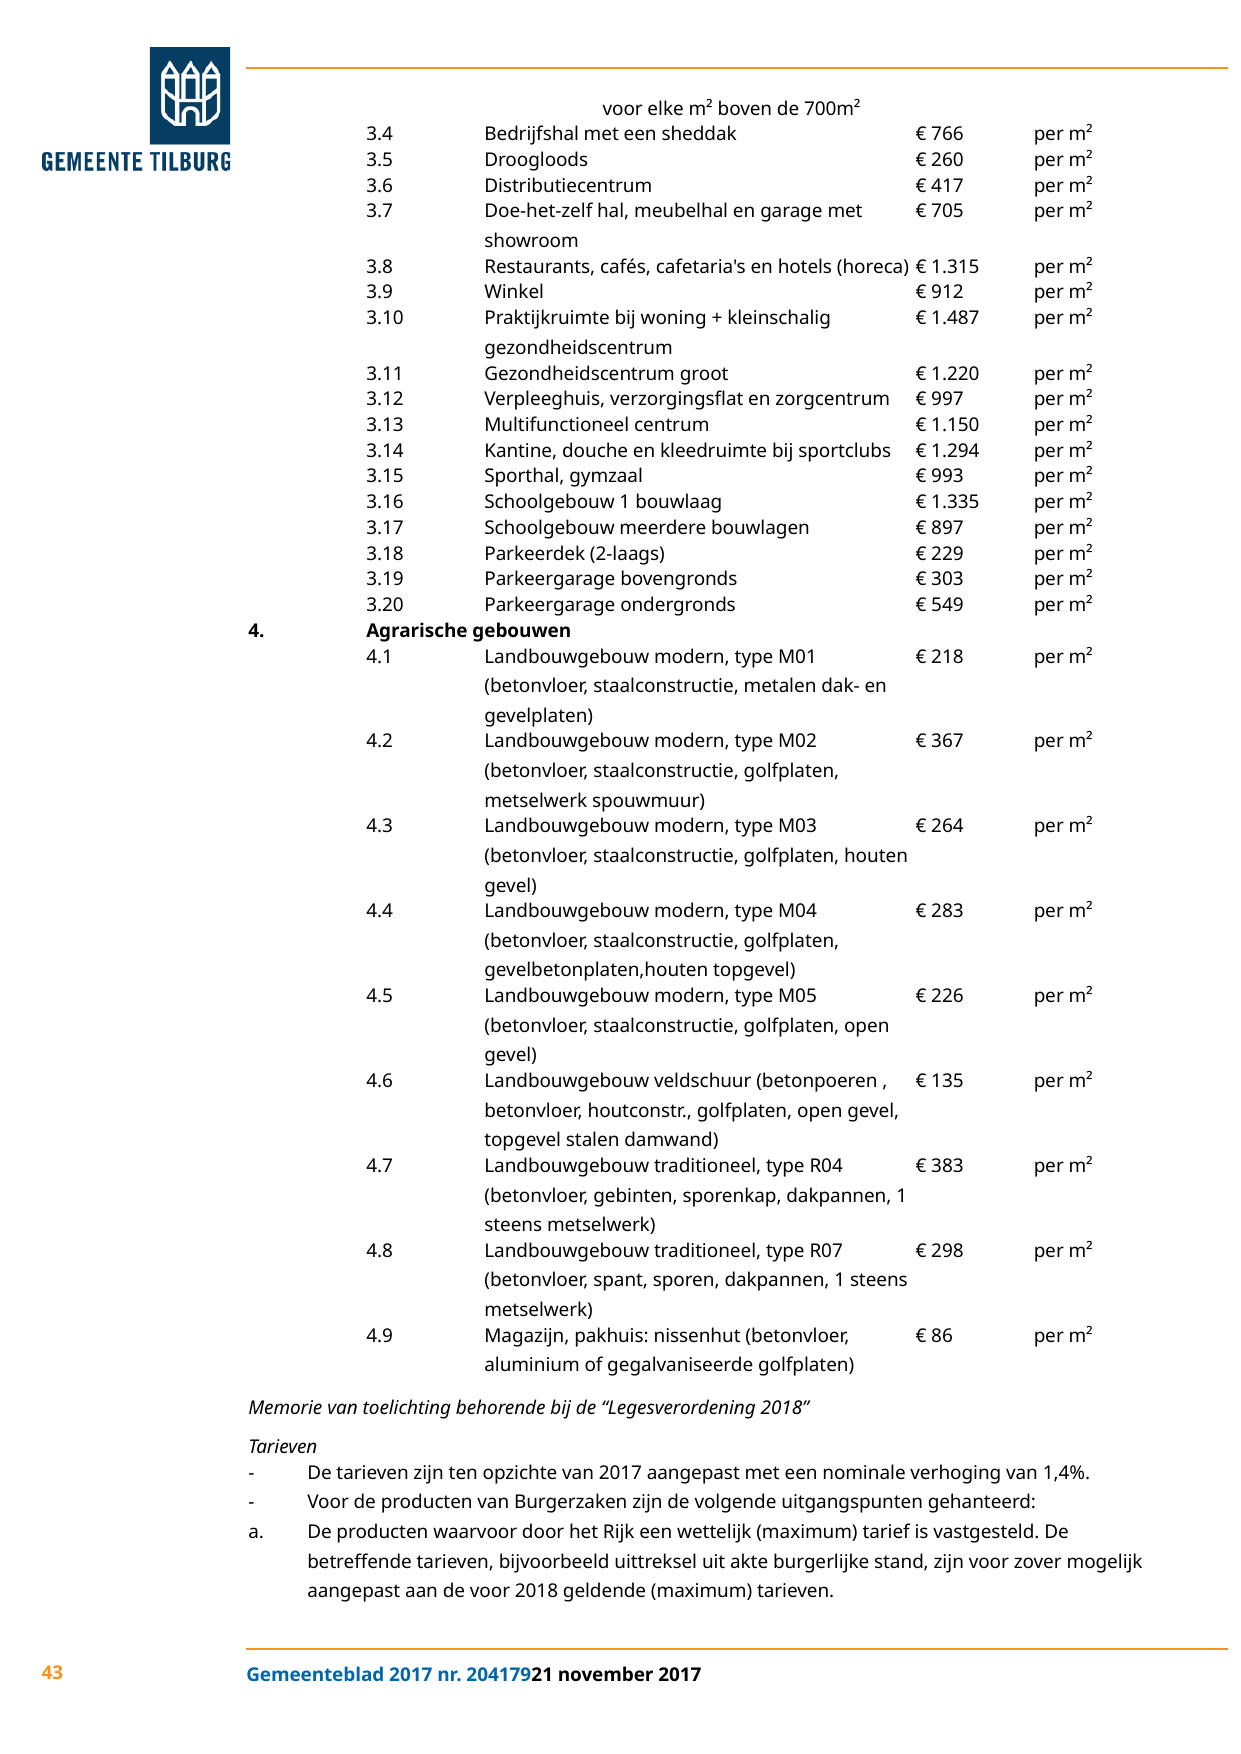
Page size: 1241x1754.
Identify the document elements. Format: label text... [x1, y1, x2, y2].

table_cell [248, 898, 366, 982]
table_cell [366, 95, 484, 121]
table_cell per m² [1034, 540, 1152, 566]
table_cell Parkeerdek (2-laags) [484, 540, 915, 566]
table_cell per m² [1034, 411, 1152, 437]
table_cell [248, 1237, 366, 1322]
table_cell € 86 [915, 1322, 1033, 1377]
table_cell [248, 279, 366, 304]
table_cell Landbouwgebouw modern, type M04 (betonvloer, staalconstructie, golfplaten, gevelbetonplaten,houten topgevel) [484, 898, 915, 982]
table_cell per m² [1034, 1322, 1152, 1377]
table_cell per m² [1034, 360, 1152, 386]
table_cell Landbouwgebouw veldschuur (betonpoeren , betonvloer, houtconstr., golfplaten, open gevel, topgevel stalen damwand) [484, 1067, 915, 1152]
table_cell € 1.315 [915, 253, 1033, 279]
table_cell 3.20 [366, 591, 484, 617]
table_cell [248, 1067, 366, 1152]
table_cell voor elke m² boven de 700m² [602, 95, 915, 121]
table_cell € 549 [915, 591, 1033, 617]
table_cell € 417 [915, 172, 1033, 198]
table_cell € 705 [915, 198, 1033, 253]
table_cell [248, 411, 366, 437]
table_cell per m² [1034, 146, 1152, 172]
table_cell per m² [1034, 643, 1152, 728]
table_cell € 1.294 [915, 437, 1033, 463]
table_cell Praktijkruimte bij woning + kleinschalig gezondheidscentrum [484, 305, 915, 360]
table_cell 3.19 [366, 566, 484, 591]
table_cell € 283 [915, 898, 1033, 982]
table_cell per m² [1034, 386, 1152, 411]
table_cell € 383 [915, 1152, 1033, 1237]
table_cell per m² [1034, 198, 1152, 253]
table_cell [248, 253, 366, 279]
table_cell 3.9 [366, 279, 484, 304]
picture [41, 47, 231, 172]
table_cell 3.16 [366, 489, 484, 514]
table_cell 3.17 [366, 514, 484, 540]
table_cell per m² [1034, 1152, 1152, 1237]
table_cell Schoolgebouw 1 bouwlaag [484, 489, 915, 514]
table_cell € 298 [915, 1237, 1033, 1322]
table_cell [248, 146, 366, 172]
table_cell Landbouwgebouw modern, type M01 (betonvloer, staalconstructie, metalen dak- en gevelplaten) [484, 643, 915, 728]
table_cell Droogloods [484, 146, 915, 172]
table_cell Landbouwgebouw traditioneel, type R04 (betonvloer, gebinten, sporenkap, dakpannen, 1 steens metselwerk) [484, 1152, 915, 1237]
table_cell € 1.150 [915, 411, 1033, 437]
table_cell Schoolgebouw meerdere bouwlagen [484, 514, 915, 540]
table_cell per m² [1034, 813, 1152, 897]
table_cell per m² [1034, 566, 1152, 591]
table_cell Multifunctioneel centrum [484, 411, 915, 437]
table_cell per m² [1034, 591, 1152, 617]
table_cell 3.10 [366, 305, 484, 360]
table_cell 4.1 [366, 643, 484, 728]
table_cell 3.13 [366, 411, 484, 437]
table_cell € 1.335 [915, 489, 1033, 514]
table_cell [248, 813, 366, 897]
table_cell Winkel [484, 279, 915, 304]
table_cell 3.7 [366, 198, 484, 253]
table_cell Bedrijfshal met een sheddak [484, 121, 915, 146]
table_cell [248, 172, 366, 198]
list Voor de producten van Burgerzaken zijn de volgende uitgangspunten gehanteerd: [248, 1489, 1152, 1514]
table_cell 4.8 [366, 1237, 484, 1322]
table_cell € 264 [915, 813, 1033, 897]
table_cell Sporthal, gymzaal [484, 463, 915, 488]
table_cell [248, 1322, 366, 1377]
table_cell € 912 [915, 279, 1033, 304]
table_cell per m² [1034, 898, 1152, 982]
table_cell [248, 305, 366, 360]
table_cell € 303 [915, 566, 1033, 591]
table_cell 4.2 [366, 728, 484, 813]
table_cell per m² [1034, 728, 1152, 813]
list De producten waarvoor door het Rijk een wettelijk (maximum) tarief is vastgesteld. De betreffende tarieven, bijvoorbeeld uittreksel uit akte burgerlijke stand, zijn voor zover mogelijk aangepast aan de voor 2018 geldende (maximum) tarieven. [248, 1518, 1152, 1603]
table_cell per m² [1034, 305, 1152, 360]
table_cell € 135 [915, 1067, 1033, 1152]
text Tarieven [248, 1433, 1152, 1459]
table_cell per m² [1034, 279, 1152, 304]
table_cell per m² [1034, 489, 1152, 514]
table_cell 4.3 [366, 813, 484, 897]
table_cell 3.12 [366, 386, 484, 411]
table_cell [248, 121, 366, 146]
table_cell [915, 95, 1033, 121]
table_cell [248, 566, 366, 591]
table_cell 4.4 [366, 898, 484, 982]
table_cell Parkeergarage bovengronds [484, 566, 915, 591]
table_cell Parkeergarage ondergronds [484, 591, 915, 617]
table_cell 3.8 [366, 253, 484, 279]
table_cell € 766 [915, 121, 1033, 146]
table_cell [248, 540, 366, 566]
table_cell per m² [1034, 437, 1152, 463]
table_cell [1034, 617, 1152, 643]
table_cell Landbouwgebouw modern, type M03 (betonvloer, staalconstructie, golfplaten, houten gevel) [484, 813, 915, 897]
table_cell 3.15 [366, 463, 484, 488]
table_cell per m² [1034, 121, 1152, 146]
table_cell € 218 [915, 643, 1033, 728]
table_cell Landbouwgebouw traditioneel, type R07 (betonvloer, spant, sporen, dakpannen, 1 steens metselwerk) [484, 1237, 915, 1322]
table_cell Verpleeghuis, verzorgingsflat en zorgcentrum [484, 386, 915, 411]
table_cell 4. [248, 617, 366, 643]
table_cell [248, 489, 366, 514]
table_cell per m² [1034, 514, 1152, 540]
table_cell [248, 1152, 366, 1237]
table_cell [1034, 95, 1152, 121]
table_cell € 367 [915, 728, 1033, 813]
table_cell per m² [1034, 1237, 1152, 1322]
table_cell 4.5 [366, 983, 484, 1067]
table_cell Agrarische gebouwen [366, 617, 915, 643]
table_cell 3.6 [366, 172, 484, 198]
table_cell Distributiecentrum [484, 172, 915, 198]
table_cell € 229 [915, 540, 1033, 566]
table_cell € 997 [915, 386, 1033, 411]
table_cell 4.7 [366, 1152, 484, 1237]
table_cell [248, 591, 366, 617]
table_cell Restaurants, cafés, cafetaria's en hotels (horeca) [484, 253, 915, 279]
table_cell Magazijn, pakhuis: nissenhut (betonvloer, aluminium of gegalvaniseerde golfplaten) [484, 1322, 915, 1377]
table_cell [248, 360, 366, 386]
table_cell per m² [1034, 983, 1152, 1067]
table_cell € 1.487 [915, 305, 1033, 360]
table_cell per m² [1034, 1067, 1152, 1152]
table_cell [248, 437, 366, 463]
table_cell 3.5 [366, 146, 484, 172]
table_cell per m² [1034, 463, 1152, 488]
table_cell 4.6 [366, 1067, 484, 1152]
table_cell 3.18 [366, 540, 484, 566]
list De tarieven zijn ten opzichte van 2017 aangepast met een nominale verhoging van 1,4%. [248, 1459, 1152, 1485]
table_cell 4.9 [366, 1322, 484, 1377]
table_cell Landbouwgebouw modern, type M02 (betonvloer, staalconstructie, golfplaten, metselwerk spouwmuur) [484, 728, 915, 813]
table_cell € 993 [915, 463, 1033, 488]
table_cell [248, 95, 366, 121]
table_cell per m² [1034, 172, 1152, 198]
table_cell [248, 463, 366, 488]
table_cell Kantine, douche en kleedruimte bij sportclubs [484, 437, 915, 463]
table_cell [484, 95, 602, 121]
table_cell € 226 [915, 983, 1033, 1067]
table_cell [248, 386, 366, 411]
table_cell [248, 983, 366, 1067]
table_cell 3.14 [366, 437, 484, 463]
table_cell 3.11 [366, 360, 484, 386]
table_cell per m² [1034, 253, 1152, 279]
table_cell Doe-het-zelf hal, meubelhal en garage met showroom [484, 198, 915, 253]
table_cell [248, 514, 366, 540]
table_cell € 897 [915, 514, 1033, 540]
table_cell Landbouwgebouw modern, type M05 (betonvloer, staalconstructie, golfplaten, open gevel) [484, 983, 915, 1067]
table_cell [248, 643, 366, 728]
table_cell [248, 198, 366, 253]
table_cell 3.4 [366, 121, 484, 146]
table_cell € 260 [915, 146, 1033, 172]
text Memorie van toelichting behorende bij de “Legesverordening 2018” [248, 1394, 1152, 1420]
table_cell [915, 617, 1033, 643]
table_cell Gezondheidscentrum groot [484, 360, 915, 386]
table_cell [248, 728, 366, 813]
table_cell € 1.220 [915, 360, 1033, 386]
